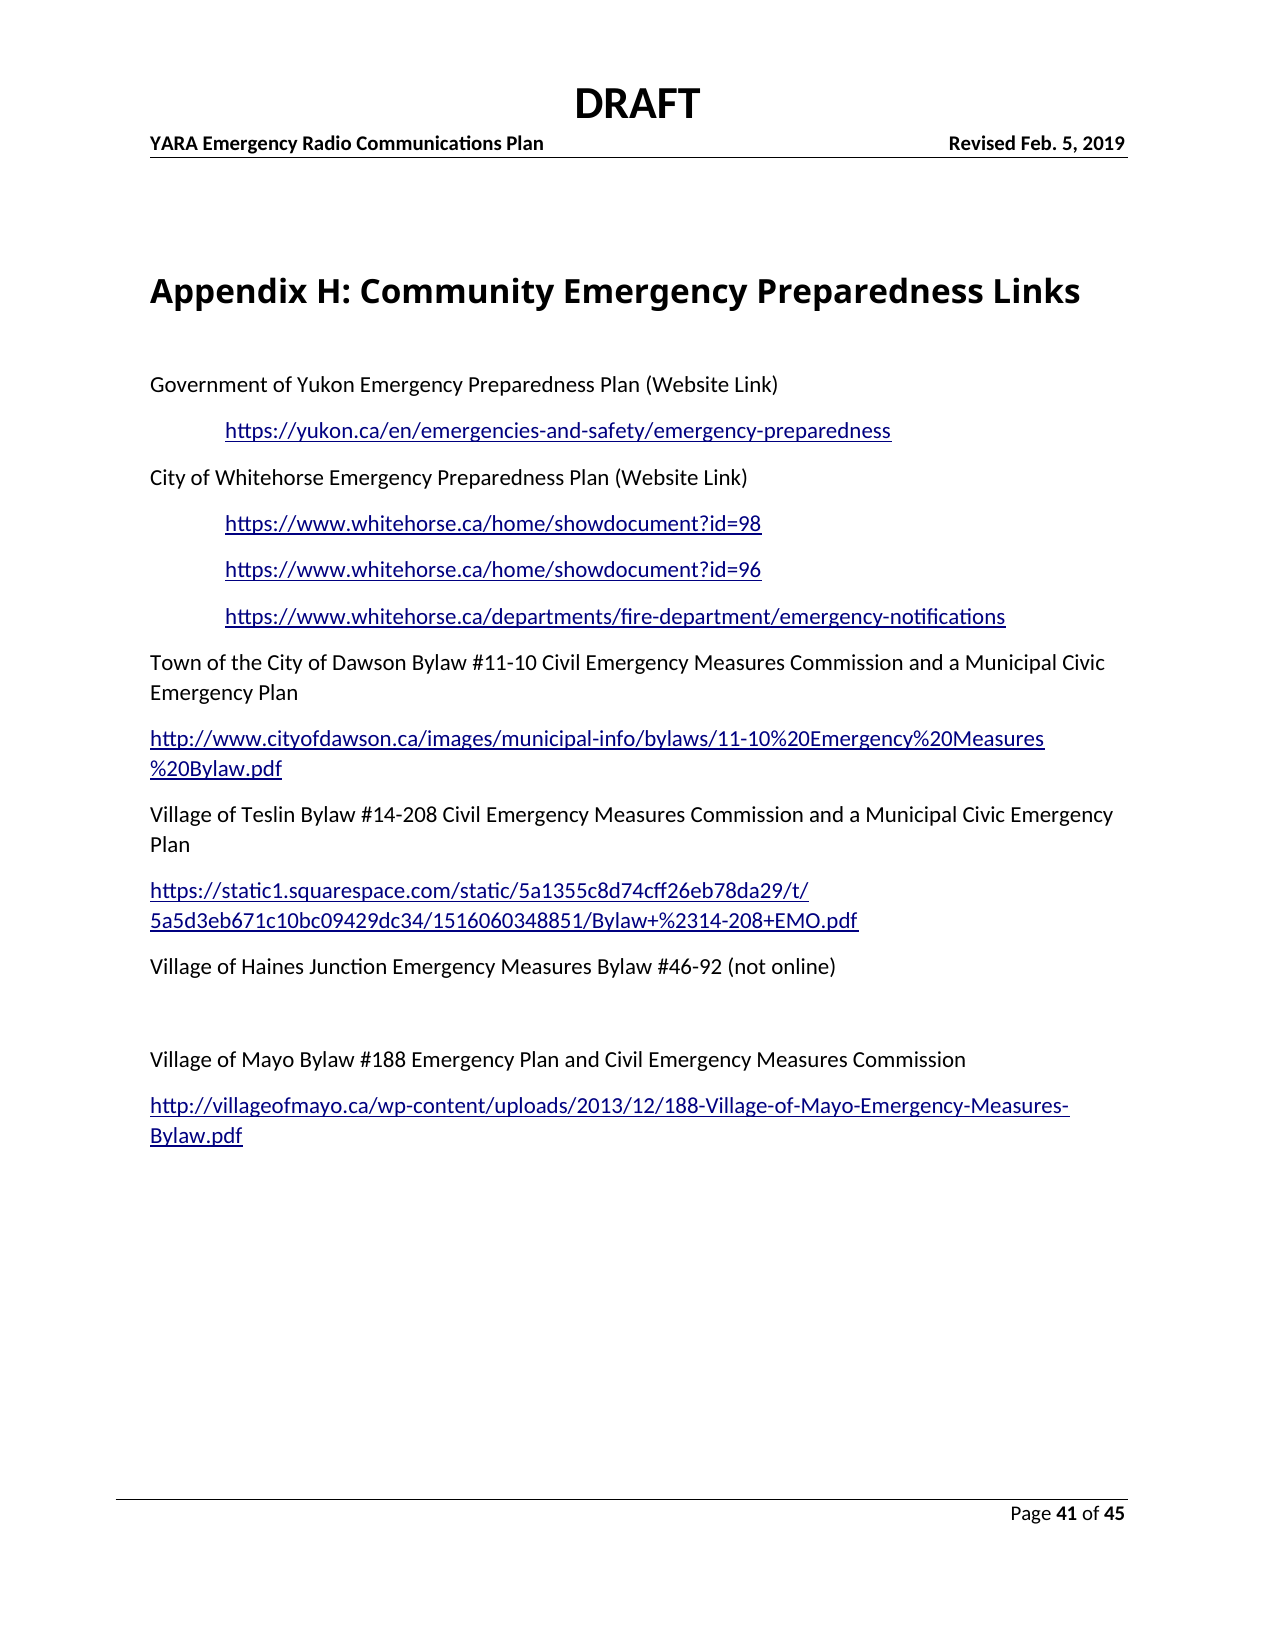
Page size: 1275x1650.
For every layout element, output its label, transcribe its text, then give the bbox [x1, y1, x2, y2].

text https://yukon.ca/en/emergencies-and-safety/emergency-preparedness [150, 417, 1125, 444]
text City of Whitehorse Emergency Preparedness Plan (Website Link) [150, 463, 1125, 491]
text Town of the City of Dawson Bylaw #11-10 Civil Emergency Measures Commission and a Municipal Civic Emergency Plan [150, 648, 1125, 706]
text https://www.whitehorse.ca/home/showdocument?id=98 [150, 509, 1125, 537]
text https://www.whitehorse.ca/departments/fire-department/emergency-notifications [150, 602, 1125, 630]
text Village of Teslin Bylaw #14-208 Civil Emergency Measures Commission and a Municipal Civic Emergency Plan [150, 800, 1125, 858]
text http://www.cityofdawson.ca/images/municipal-info/bylaws/11-10%20Emergency%20Measures%20Bylaw.pdf [150, 724, 1125, 782]
text https://www.whitehorse.ca/home/showdocument?id=96 [150, 556, 1125, 584]
text http://villageofmayo.ca/wp-content/uploads/2013/12/188-Village-of-Mayo-Emergency-Measures-Bylaw.pdf [150, 1092, 1125, 1149]
text Government of Yukon Emergency Preparedness Plan (Website Link) [150, 370, 1125, 398]
text Village of Haines Junction Emergency Measures Bylaw #46-92 (not online) [150, 952, 1125, 981]
text Village of Mayo Bylaw #188 Emergency Plan and Civil Emergency Measures Commission [150, 1045, 1125, 1073]
subtitle Appendix H: Community Emergency Preparedness Links [150, 267, 1125, 313]
text https://static1.squarespace.com/static/5a1355c8d74cff26eb78da29/t/5a5d3eb671c10bc09429dc34/1516060348851/Bylaw+%2314-208+EMO.pdf [150, 876, 1125, 934]
